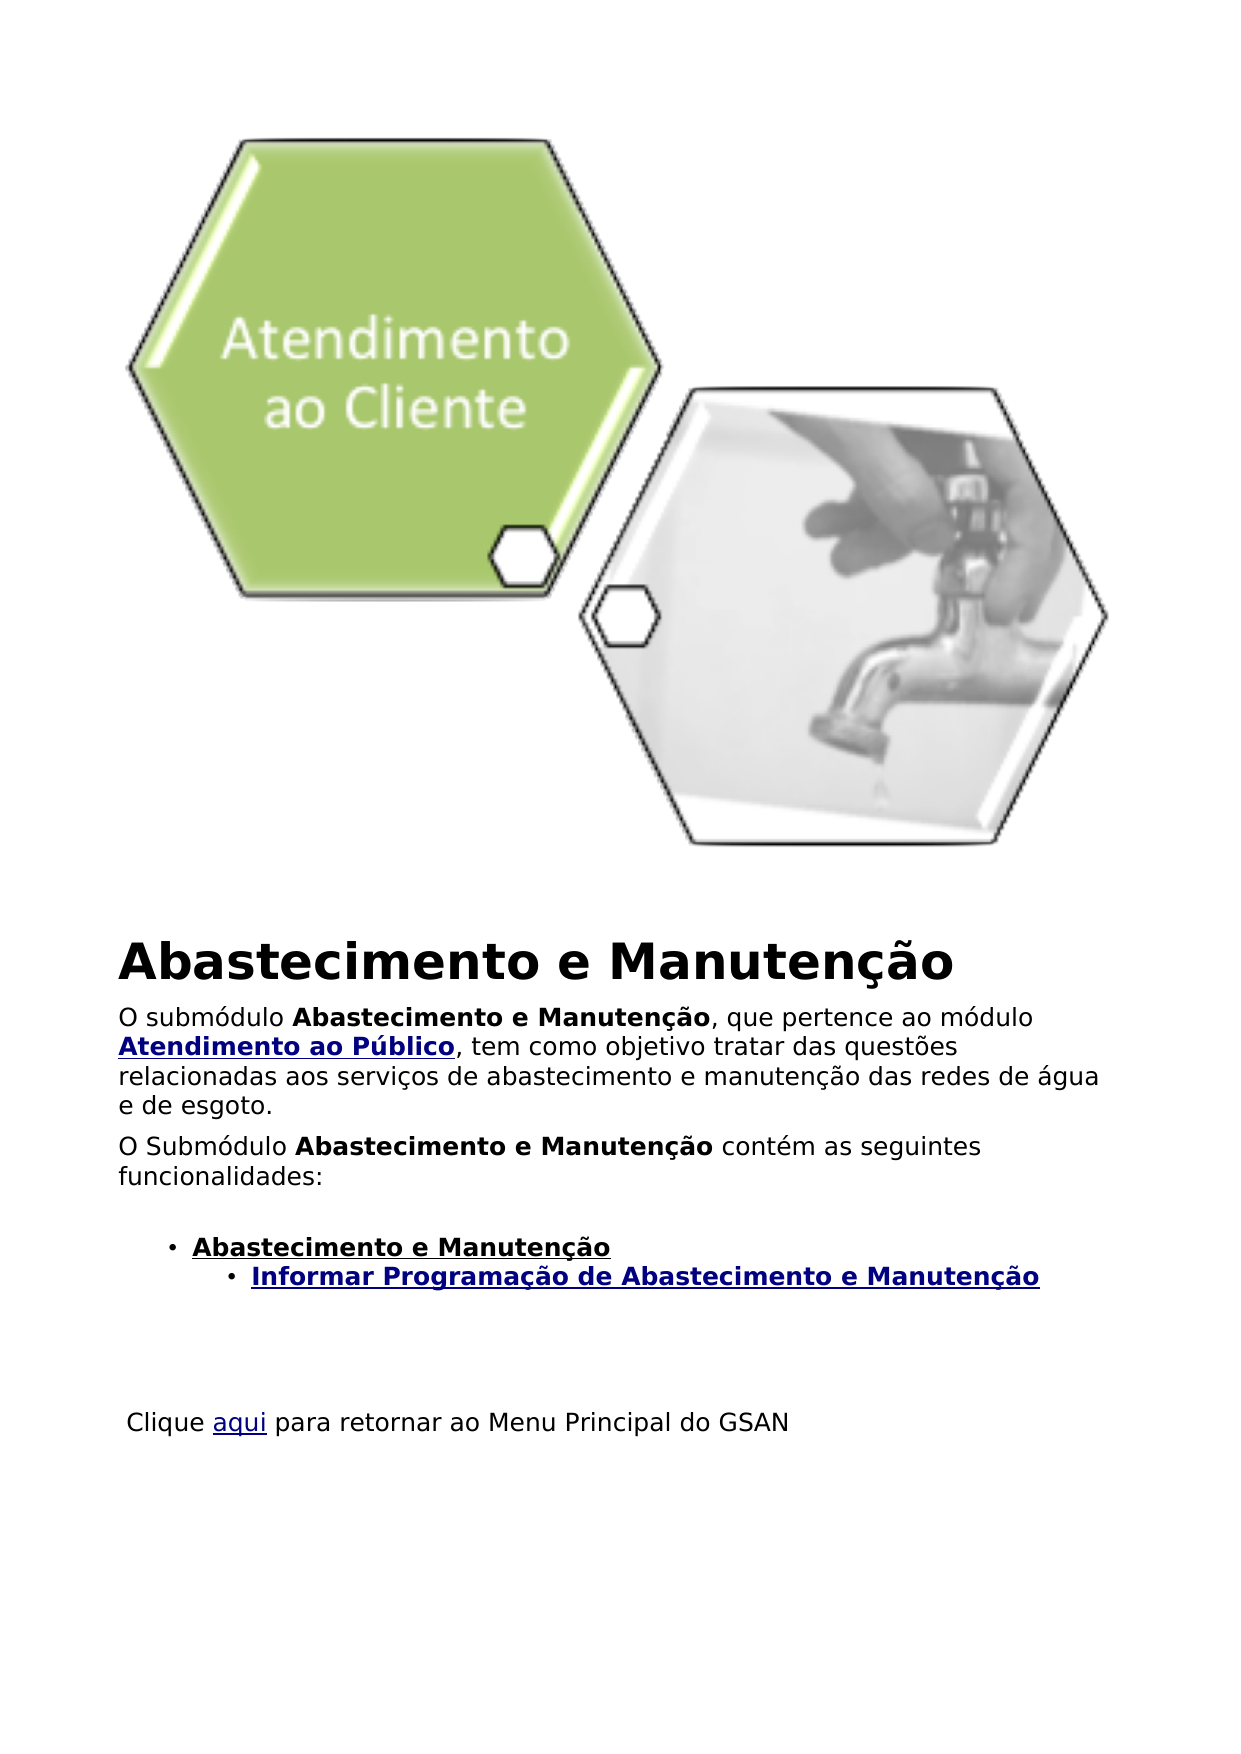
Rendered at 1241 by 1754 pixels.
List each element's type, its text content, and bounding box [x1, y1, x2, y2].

text O Submódulo Abastecimento e Manutenção contém as seguintes funcionalidades: [118, 1133, 1122, 1191]
list Abastecimento e Manutenção [177, 1233, 1122, 1262]
text Clique aqui para retornar ao Menu Principal do GSAN [118, 1321, 1122, 1437]
text O submódulo Abastecimento e Manutenção, que pertence ao módulo Atendimento ao Público, tem como objetivo tratar das questões relacionadas aos serviços de abastecimento e manutenção das redes de água e de esgoto. [118, 1003, 1122, 1120]
subtitle Abastecimento e Manutenção [118, 933, 1122, 991]
picture [118, 118, 1123, 866]
list Informar Programação de Abastecimento e Manutenção [236, 1262, 1122, 1291]
